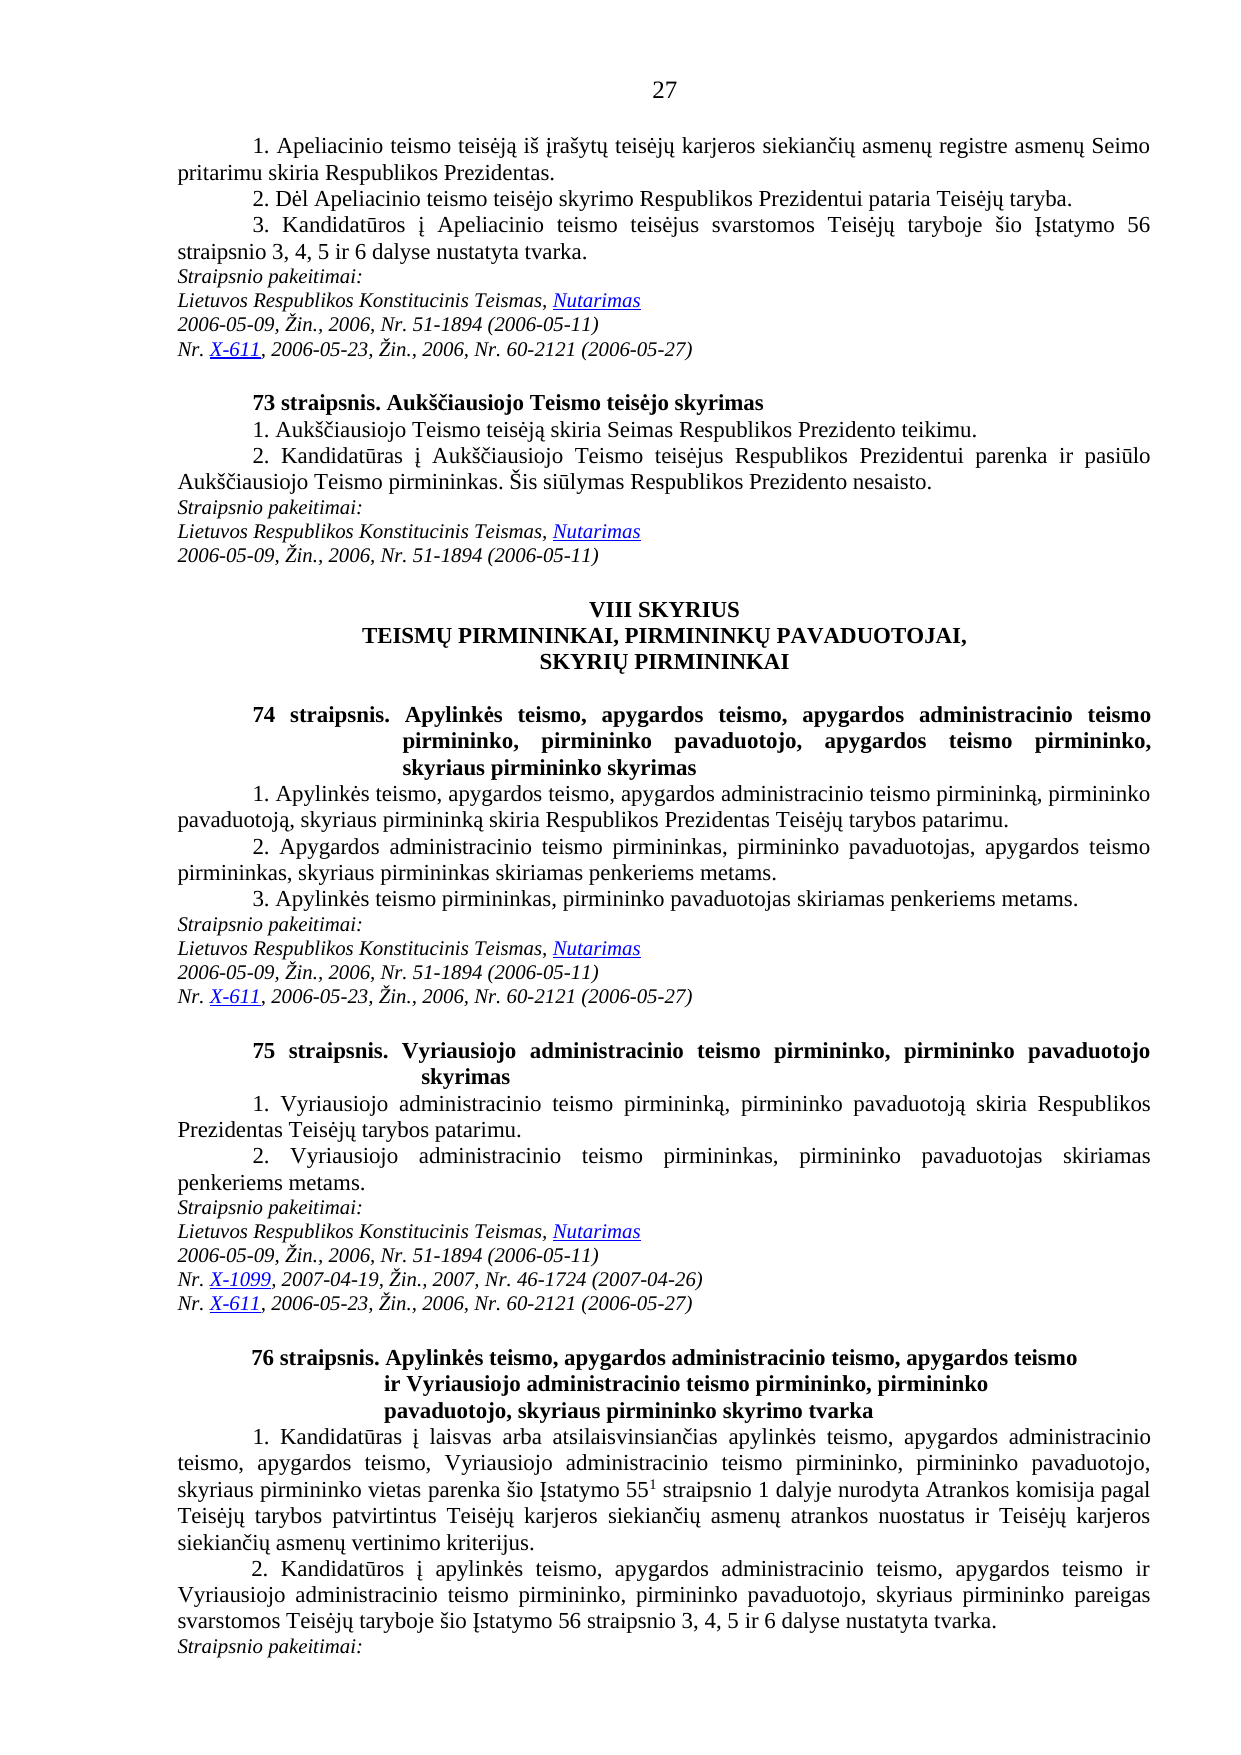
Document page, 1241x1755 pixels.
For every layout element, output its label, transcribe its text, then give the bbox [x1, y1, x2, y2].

text Nr. X-611, 2006-05-23, Žin., 2006, Nr. 60-2121 (2006-05-27) [177, 1291, 1152, 1315]
text Lietuvos Respublikos Konstitucinis Teismas, Nutarimas [177, 1219, 1152, 1243]
text Lietuvos Respublikos Konstitucinis Teismas, Nutarimas [177, 288, 1152, 312]
text 1. Apeliacinio teismo teisėją iš įrašytų teisėjų karjeros siekiančių asmenų registre asmenų Seimo pritarimu skiria Respublikos Prezidentas. [177, 132, 1152, 185]
text 75 straipsnis. Vyriausiojo administracinio teismo pirmininko, pirmininko pavaduotojo skyrimas [252, 1037, 1152, 1089]
text 74 straipsnis. Apylinkės teismo, apygardos teismo, apygardos administracinio teismo pirmininko, pirmininko pavaduotojo, apygardos teismo pirmininko, skyriaus pirmininko skyrimas [252, 701, 1152, 780]
text 2. Vyriausiojo administracinio teismo pirmininkas, pirmininko pavaduotojas skiriamas penkeriems metams. [177, 1142, 1152, 1195]
text 2006-05-09, Žin., 2006, Nr. 51-1894 (2006-05-11) [177, 960, 1152, 984]
text 1. Kandidatūras į laisvas arba atsilaisvinsiančias apylinkės teismo, apygardos administracinio teismo, apygardos teismo, Vyriausiojo administracinio teismo pirmininko, pirmininko pavaduotojo, skyriaus pirmininko vietas parenka šio Įstatymo 551 straipsnio 1 dalyje nurodyta Atrankos komisija pagal Teisėjų tarybos patvirtintus Teisėjų karjeros siekiančių asmenų atrankos nuostatus ir Teisėjų karjeros siekiančių asmenų vertinimo kriterijus. [177, 1423, 1152, 1555]
text 2006-05-09, Žin., 2006, Nr. 51-1894 (2006-05-11) [177, 543, 1152, 567]
text SKYRIŲ PIRMININKAI [177, 648, 1152, 675]
text 2. Dėl Apeliacinio teismo teisėjo skyrimo Respublikos Prezidentui pataria Teisėjų taryba. [177, 185, 1152, 212]
text 2006-05-09, Žin., 2006, Nr. 51-1894 (2006-05-11) [177, 1243, 1152, 1267]
text Straipsnio pakeitimai: [177, 1195, 1152, 1219]
text Straipsnio pakeitimai: [177, 912, 1152, 936]
text ir Vyriausiojo administracinio teismo pirmininko, pirmininko [309, 1370, 1152, 1397]
text Straipsnio pakeitimai: [177, 264, 1152, 288]
text Lietuvos Respublikos Konstitucinis Teismas, Nutarimas [177, 519, 1152, 543]
text 2. Kandidatūras į Aukščiausiojo Teismo teisėjus Respublikos Prezidentui parenka ir pasiūlo Aukščiausiojo Teismo pirmininkas. Šis siūlymas Respublikos Prezidento nesaisto. [177, 442, 1152, 495]
text TEISMŲ PIRMININKAI, PIRMININKŲ PAVADUOTOJAI, [177, 622, 1152, 648]
text Nr. X-611, 2006-05-23, Žin., 2006, Nr. 60-2121 (2006-05-27) [177, 336, 1152, 361]
text Straipsnio pakeitimai: [177, 1634, 1152, 1658]
text VIII SKYRIUS [177, 596, 1152, 622]
text Nr. X-1099, 2007-04-19, Žin., 2007, Nr. 46-1724 (2007-04-26) [177, 1267, 1152, 1291]
text Nr. X-611, 2006-05-23, Žin., 2006, Nr. 60-2121 (2006-05-27) [177, 984, 1152, 1008]
text 2. Kandidatūros į apylinkės teismo, apygardos administracinio teismo, apygardos teismo ir Vyriausiojo administracinio teismo pirmininko, pirmininko pavaduotojo, skyriaus pirmininko pareigas svarstomos Teisėjų taryboje šio Įstatymo 56 straipsnio 3, 4, 5 ir 6 dalyse nustatyta tvarka. [177, 1555, 1152, 1634]
text Lietuvos Respublikos Konstitucinis Teismas, Nutarimas [177, 936, 1152, 960]
text 1. Vyriausiojo administracinio teismo pirmininką, pirmininko pavaduotoją skiria Respublikos Prezidentas Teisėjų tarybos patarimu. [177, 1089, 1152, 1142]
text Straipsnio pakeitimai: [177, 495, 1152, 519]
text 1. Apylinkės teismo, apygardos teismo, apygardos administracinio teismo pirmininką, pirmininko pavaduotoją, skyriaus pirmininką skiria Respublikos Prezidentas Teisėjų tarybos patarimu. [177, 780, 1152, 833]
text 3. Apylinkės teismo pirmininkas, pirmininko pavaduotojas skiriamas penkeriems metams. [177, 886, 1152, 912]
text 2006-05-09, Žin., 2006, Nr. 51-1894 (2006-05-11) [177, 312, 1152, 336]
text 1. Aukščiausiojo Teismo teisėją skiria Seimas Respublikos Prezidento teikimu. [177, 416, 1152, 442]
text pavaduotojo, skyriaus pirmininko skyrimo tvarka [309, 1397, 1152, 1423]
text 2. Apygardos administracinio teismo pirmininkas, pirmininko pavaduotojas, apygardos teismo pirmininkas, skyriaus pirmininkas skiriamas penkeriems metams. [177, 833, 1152, 886]
text 76 straipsnis. Apylinkės teismo, apygardos administracinio teismo, apygardos teismo [177, 1344, 1152, 1370]
text 73 straipsnis. Aukščiausiojo Teismo teisėjo skyrimas [177, 389, 1152, 416]
text 3. Kandidatūros į Apeliacinio teismo teisėjus svarstomos Teisėjų taryboje šio Įstatymo 56 straipsnio 3, 4, 5 ir 6 dalyse nustatyta tvarka. [177, 212, 1152, 264]
